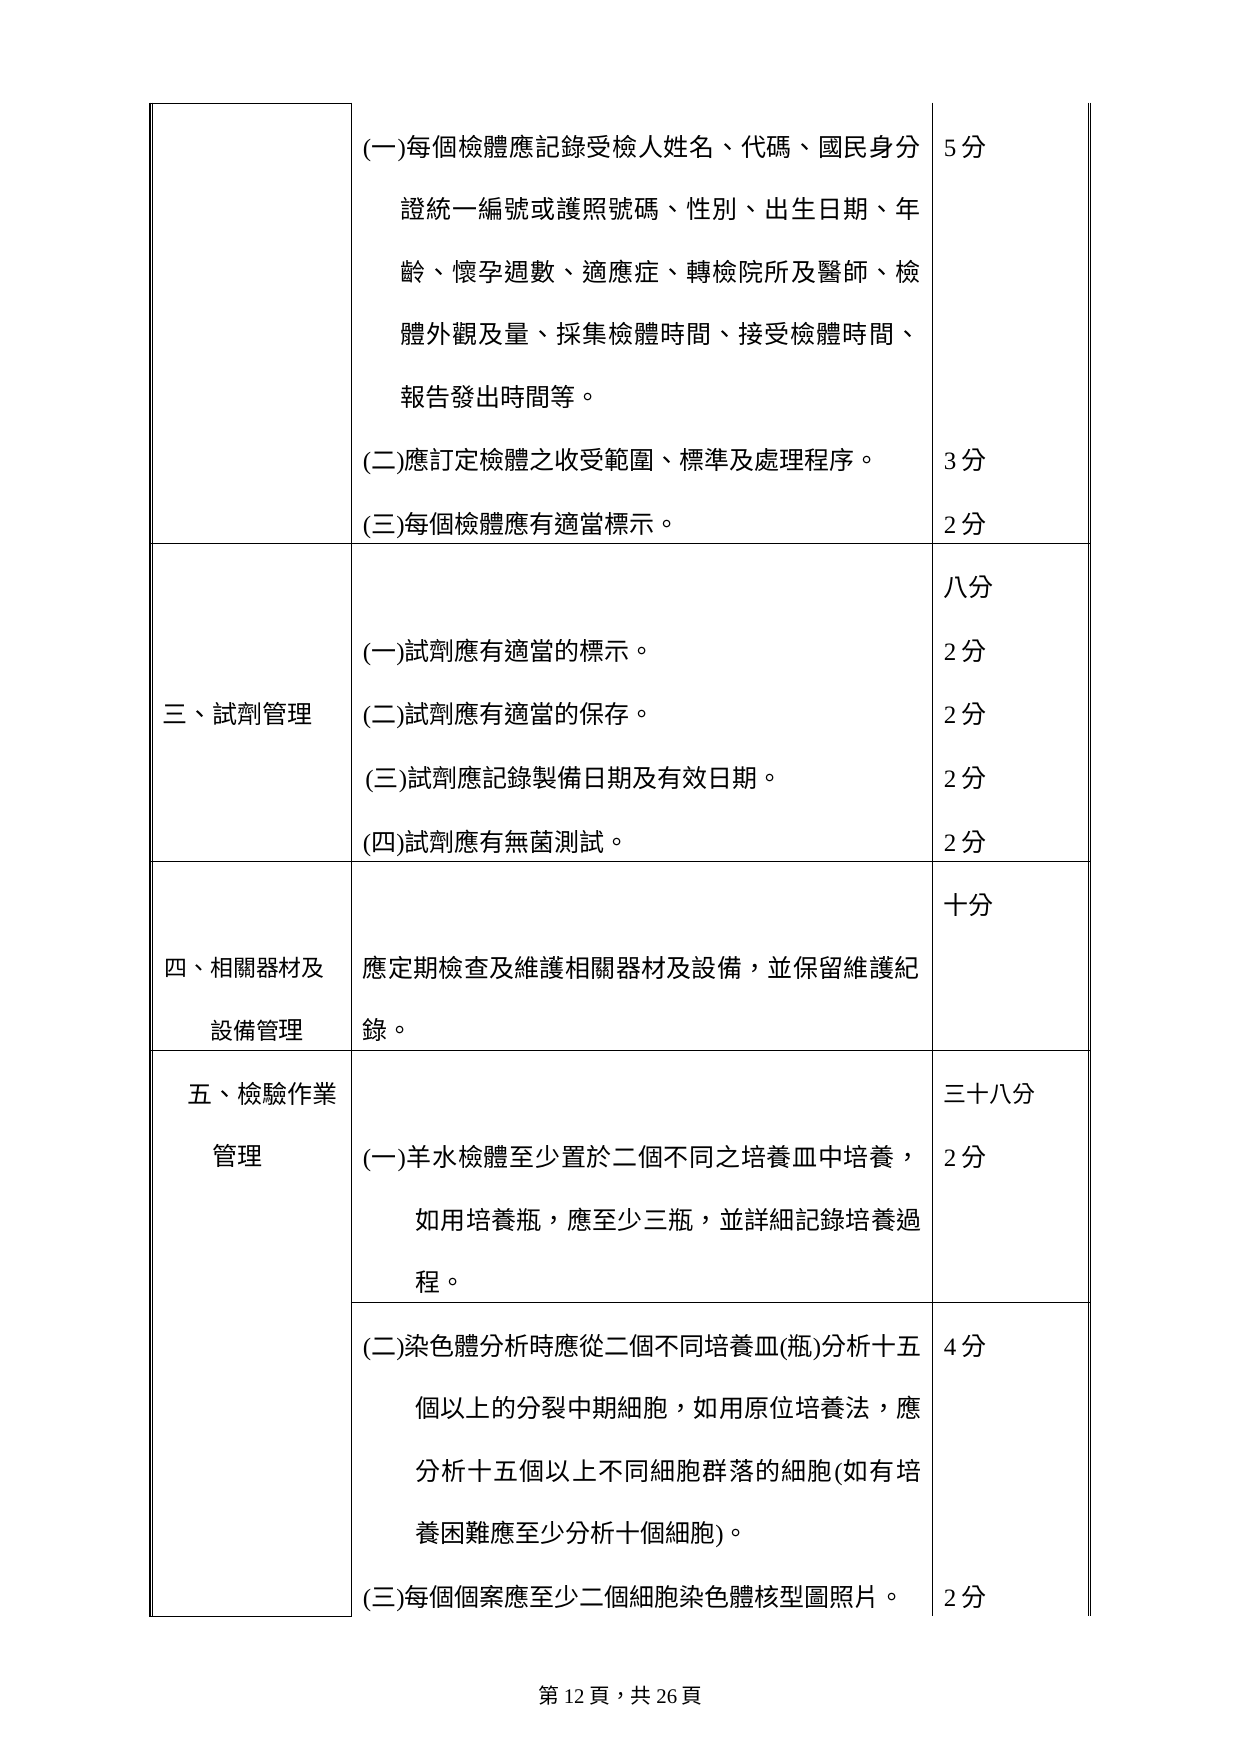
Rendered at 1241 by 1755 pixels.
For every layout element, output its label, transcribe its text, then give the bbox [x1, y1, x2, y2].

table_cell (一)羊水檢體至少置於二個不同之培養皿中培養，如用培養瓶，應至少三瓶，並詳細記錄培養過程。 [352, 1113, 932, 1302]
table_cell 5分 [933, 103, 1088, 416]
table_cell 五、檢驗作業管理 [153, 1051, 351, 1616]
table_cell 2分 [933, 734, 1088, 797]
table_cell 2分 [933, 1113, 1088, 1302]
table_cell (四)試劑應有無菌測試。 [352, 798, 932, 861]
table_cell [352, 1051, 932, 1113]
table_cell [352, 544, 932, 607]
table_cell (二)試劑應有適當的保存。 [352, 670, 932, 734]
table_cell (一)試劑應有適當的標示。 [352, 607, 932, 670]
table_cell 2分 [933, 480, 1088, 543]
table_cell (二)應訂定檢體之收受範圍、標準及處理程序。 [352, 416, 932, 480]
table_cell 2分 [933, 670, 1088, 734]
table_cell (三)每個個案應至少二個細胞染色體核型圖照片。 [352, 1553, 932, 1616]
table_cell (三)試劑應記錄製備日期及有效日期。 [352, 734, 932, 797]
table_cell 八分 [933, 544, 1088, 607]
table_cell 2分 [933, 1553, 1088, 1616]
table_cell 三十八分 [933, 1051, 1088, 1113]
table_cell 4分 [933, 1303, 1088, 1553]
table_cell 四、相關器材及設備管理 [153, 862, 351, 1049]
table_cell 應定期檢查及維護相關器材及設備，並保留維護紀錄。 [352, 862, 932, 1049]
table_cell (一)每個檢體應記錄受檢人姓名、代碼、國民身分證統一編號或護照號碼、性別、出生日期、年齡、懷孕週數、適應症、轉檢院所及醫師、檢體外觀及量、採集檢體時間、接受檢體時間、報告發出時間等。 [352, 103, 932, 416]
table_cell 3分 [933, 416, 1088, 480]
table_cell 三、試劑管理 [153, 544, 351, 861]
table_cell 2分 [933, 607, 1088, 670]
table_cell 2分 [933, 798, 1088, 861]
table_cell (二)染色體分析時應從二個不同培養皿(瓶)分析十五個以上的分裂中期細胞，如用原位培養法，應分析十五個以上不同細胞群落的細胞(如有培養困難應至少分析十個細胞)。 [352, 1303, 932, 1553]
table_cell [153, 104, 351, 543]
table_cell 十分 [933, 862, 1088, 1049]
table_cell (三)每個檢體應有適當標示。 [352, 480, 932, 543]
